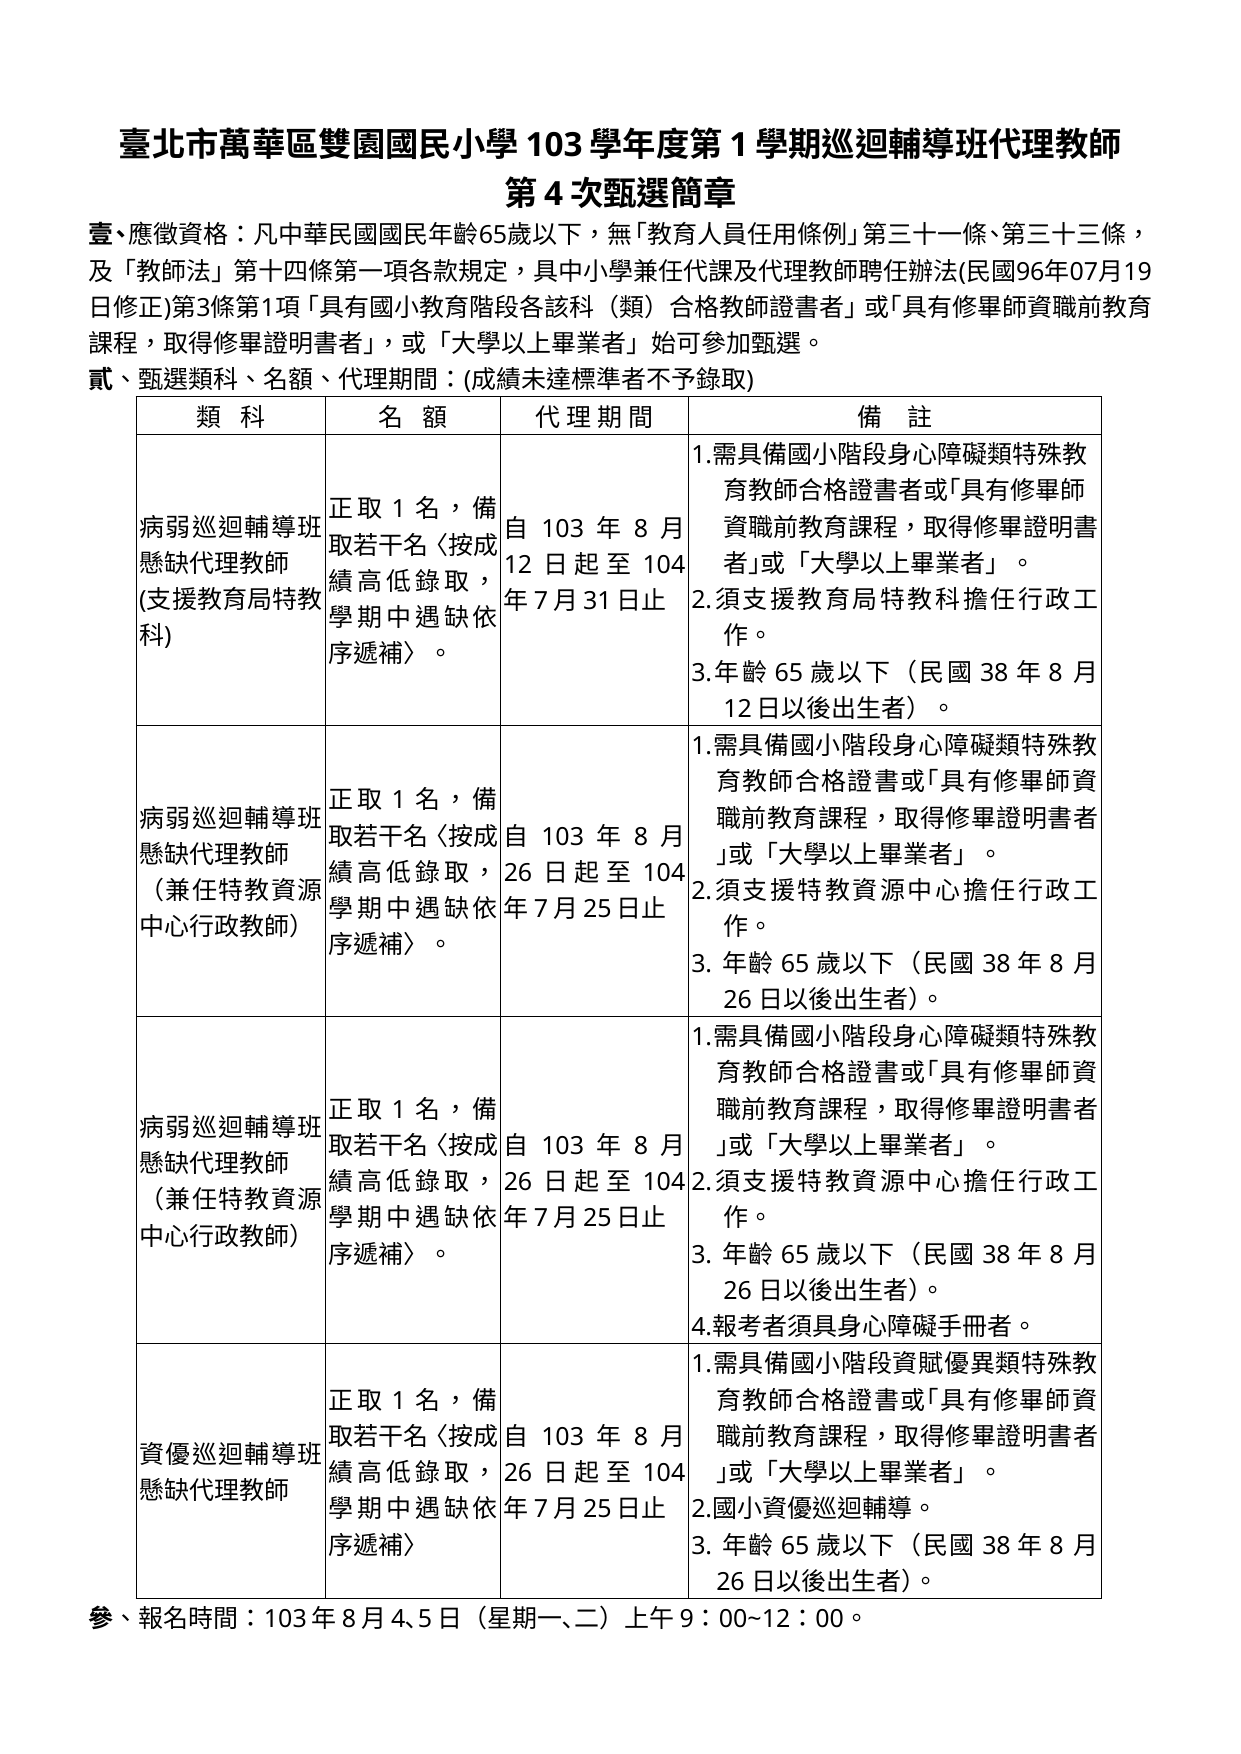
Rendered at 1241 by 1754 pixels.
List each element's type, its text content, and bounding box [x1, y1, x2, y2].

table_cell 1.需具備國小階段身心障礙類特殊教育教師合格證書或｢具有修畢師資職前教育課程，取得修畢證明書者｣或「大學以上畢業者」。 2.須支援特教資源中心擔任行政工作。 3. 年齡65歲以下（民國38年8 月26 日以後出生者）。 [689, 726, 1101, 1016]
table_header 代 理 期 間 [501, 397, 688, 433]
table_header 名 額 [326, 397, 500, 433]
table_cell 資優巡迴輔導班懸缺代理教師 [137, 1344, 325, 1598]
table_cell 正取1名，備取若干名〈按成績高低錄取，學期中遇缺依序遞補〉。 [326, 435, 500, 724]
table_cell 正取1名，備取若干名〈按成績高低錄取，學期中遇缺依序遞補〉。 [326, 726, 500, 1016]
table_cell 1.需具備國小階段身心障礙類特殊教育教師合格證書者或｢具有修畢師資職前教育課程，取得修畢證明書者｣或「大學以上畢業者」。 2.須支援教育局特教科擔任行政工作。 3.年齡65歲以下（民國38年8 月12日以後出生者）。 [689, 435, 1101, 724]
table_header 類 科 [137, 397, 325, 433]
table_cell 病弱巡迴輔導班懸缺代理教師 （兼任特教資源中心行政教師） [137, 726, 325, 1016]
table_cell 病弱巡迴輔導班懸缺代理教師 (支援教育局特教科) [137, 435, 325, 724]
text 壹、應徵資格：凡中華民國國民年齡65歲以下，無「教育人員任用條例」第三十一條、第三十三條，及「教師法」第十四條第一項各款規定，具中小學兼任代課及代理教師聘任辦法(民國96年07月19日修正)第3條第1項「具有國小教育階段各該科（類）合格教師證書者」或｢具有修畢師資職前教育課程，取得修畢證明書者｣，或「大學以上畢業者」始可參加甄選。 [89, 215, 1152, 360]
text 貳、甄選類科、名額、代理期間：(成績未達標準者不予錄取) [89, 360, 1152, 396]
text 第4次甄選簡章 [89, 167, 1152, 215]
text 參、報名時間：103年8月4､5日（星期一､二）上午9：00~12：00。 [89, 1599, 1152, 1635]
table_cell 自103年8月26日起至104年7月25日止 [501, 1017, 688, 1343]
table_header 備 註 [689, 397, 1101, 433]
text 臺北市萬華區雙園國民小學103學年度第1學期巡迴輔導班代理教師 [89, 118, 1152, 167]
table_cell 病弱巡迴輔導班懸缺代理教師 （兼任特教資源中心行政教師） [137, 1017, 325, 1343]
table_cell 正取1名，備取若干名〈按成績高低錄取，學期中遇缺依序遞補〉。 [326, 1017, 500, 1343]
table_cell 自103年8月12日起至104年7月31日止 [501, 435, 688, 724]
table_cell 1.需具備國小階段資賦優異類特殊教育教師合格證書或｢具有修畢師資職前教育課程，取得修畢證明書者｣或「大學以上畢業者」。 2.國小資優巡迴輔導。 3. 年齡65歲以下（民國38年8 月26 日以後出生者）。 [689, 1344, 1101, 1598]
table_cell 自103年8月26日起至104年7月25日止 [501, 726, 688, 1016]
table_cell 1.需具備國小階段身心障礙類特殊教育教師合格證書或｢具有修畢師資職前教育課程，取得修畢證明書者｣或「大學以上畢業者」。 2.須支援特教資源中心擔任行政工作。 3. 年齡65歲以下（民國38年8 月26 日以後出生者）。 4.報考者須具身心障礙手冊者。 [689, 1017, 1101, 1343]
table_cell 正取1名，備取若干名〈按成績高低錄取，學期中遇缺依序遞補〉 [326, 1344, 500, 1598]
table_cell 自103年8月26日起至104年7月25日止 [501, 1344, 688, 1598]
